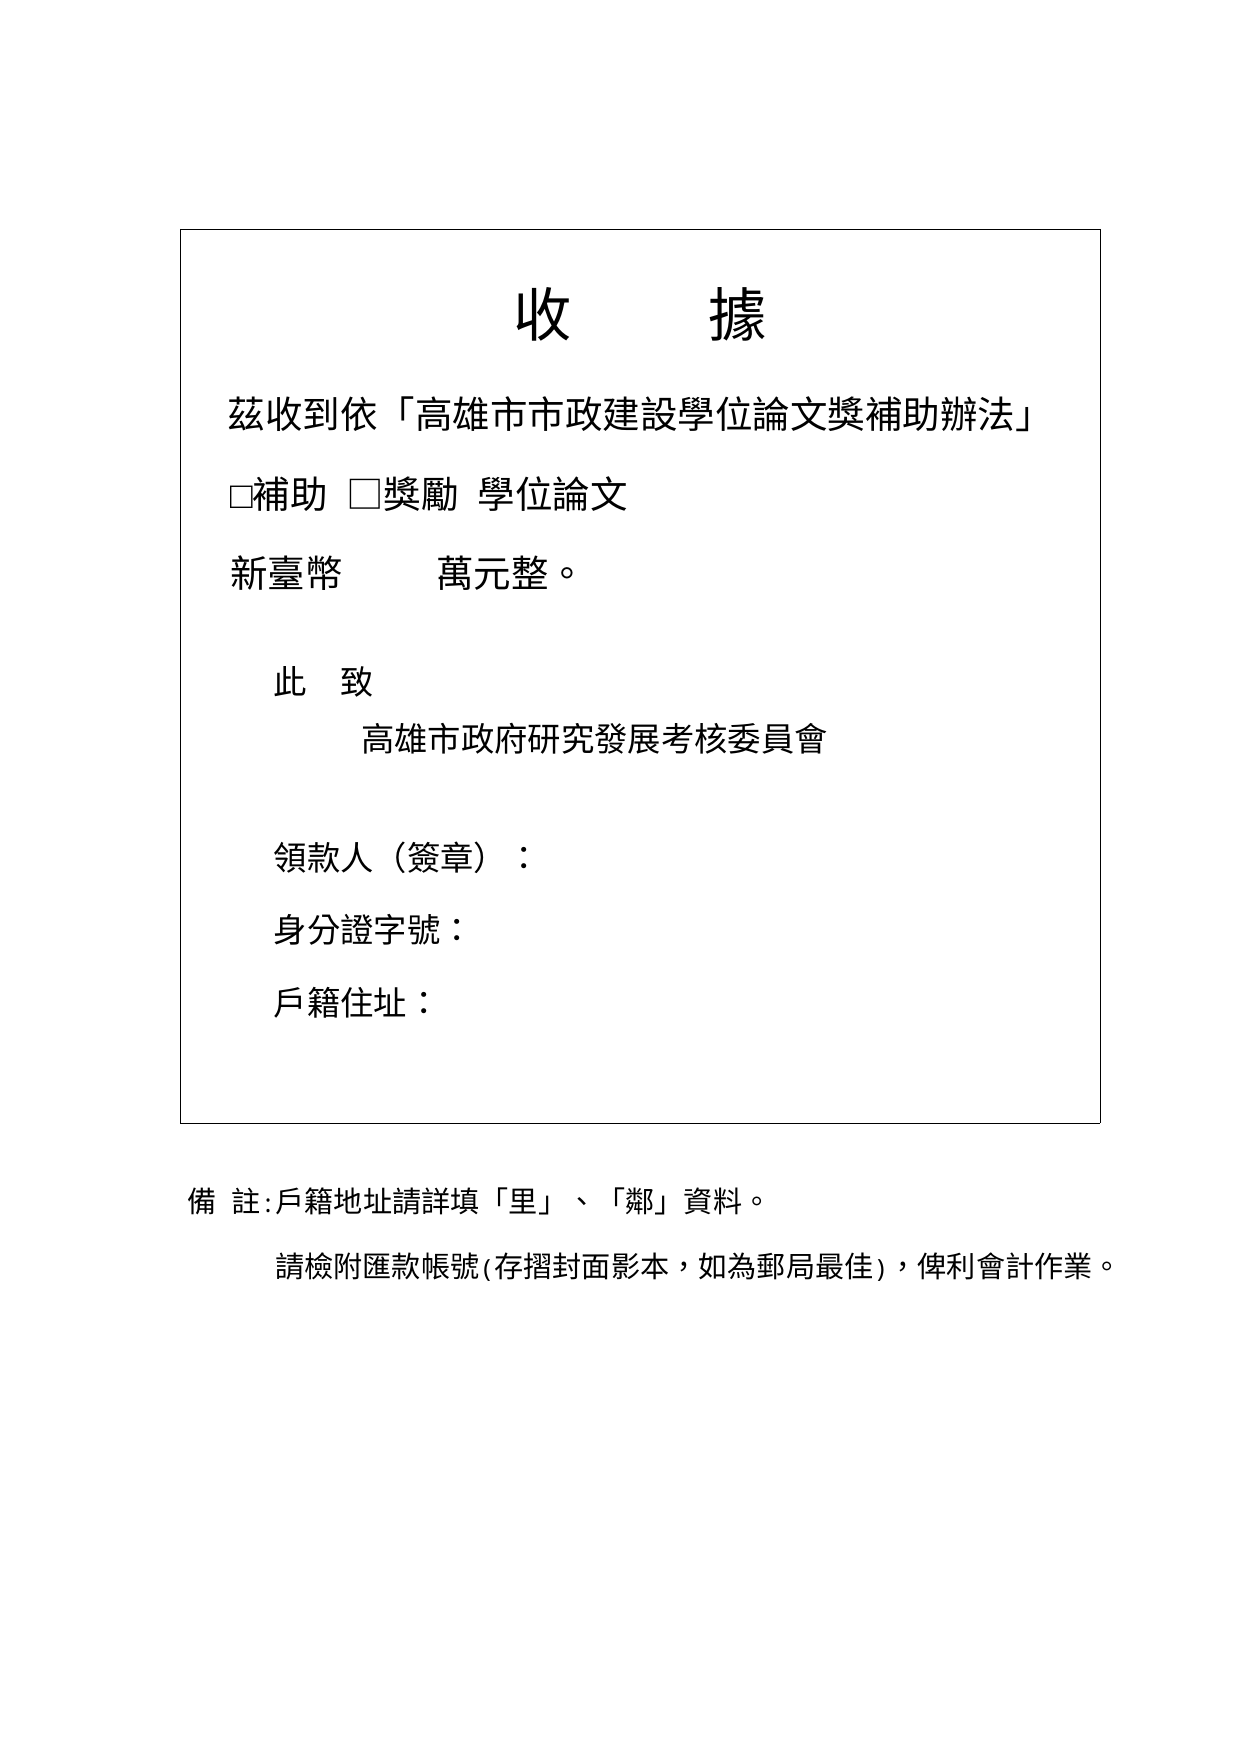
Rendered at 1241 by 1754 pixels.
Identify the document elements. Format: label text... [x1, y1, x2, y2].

text 請檢附匯款帳號(存摺封面影本，如為郵局最佳)，俾利會計作業。 [275, 1243, 1106, 1286]
table_header 收 據 茲收到依「高雄市市政建設學位論文獎補助辦法」 □補助 □獎勵 學位論文 新臺幣 萬元整。 此 致 高雄市政府研究發展考核委員會 領款人（簽章）： 身分證字號： 戶籍住址： [181, 230, 1100, 1123]
text 備 註:戶籍地址請詳填「里」、「鄰」資料。 [187, 1178, 1106, 1220]
